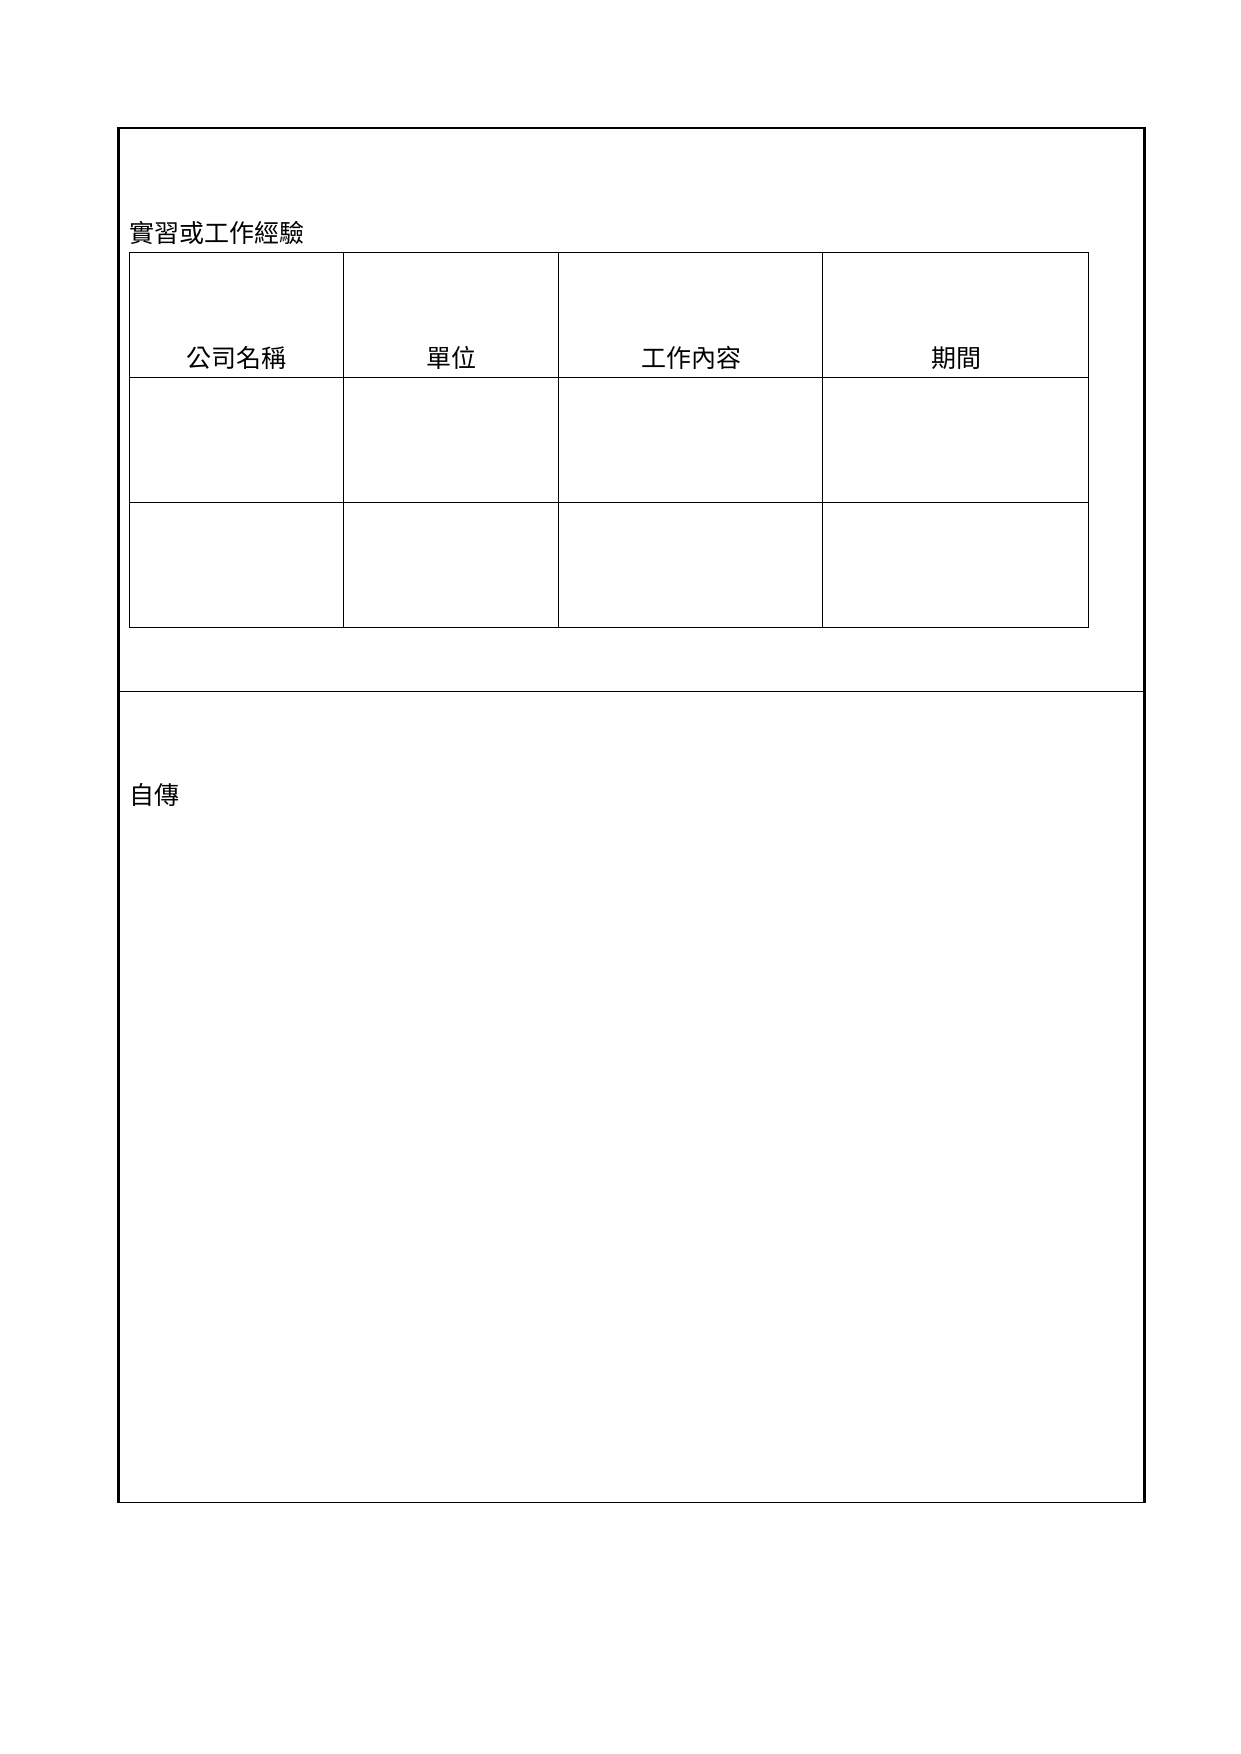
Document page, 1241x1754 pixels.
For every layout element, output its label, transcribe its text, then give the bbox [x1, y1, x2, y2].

table_cell [559, 503, 822, 627]
table_cell [130, 378, 343, 502]
table_cell [344, 378, 558, 502]
table_header 公司名稱 [130, 253, 343, 377]
table_cell 實習或工作經驗 [120, 129, 1143, 691]
table_cell [823, 503, 1088, 627]
table_cell [344, 503, 558, 627]
table_header 工作內容 [559, 253, 822, 377]
table_cell 自傳 [120, 692, 1143, 1502]
table_header 期間 [823, 253, 1088, 377]
table_cell [130, 503, 343, 627]
table_header 單位 [344, 253, 558, 377]
table_cell [559, 378, 822, 502]
table_cell [823, 378, 1088, 502]
